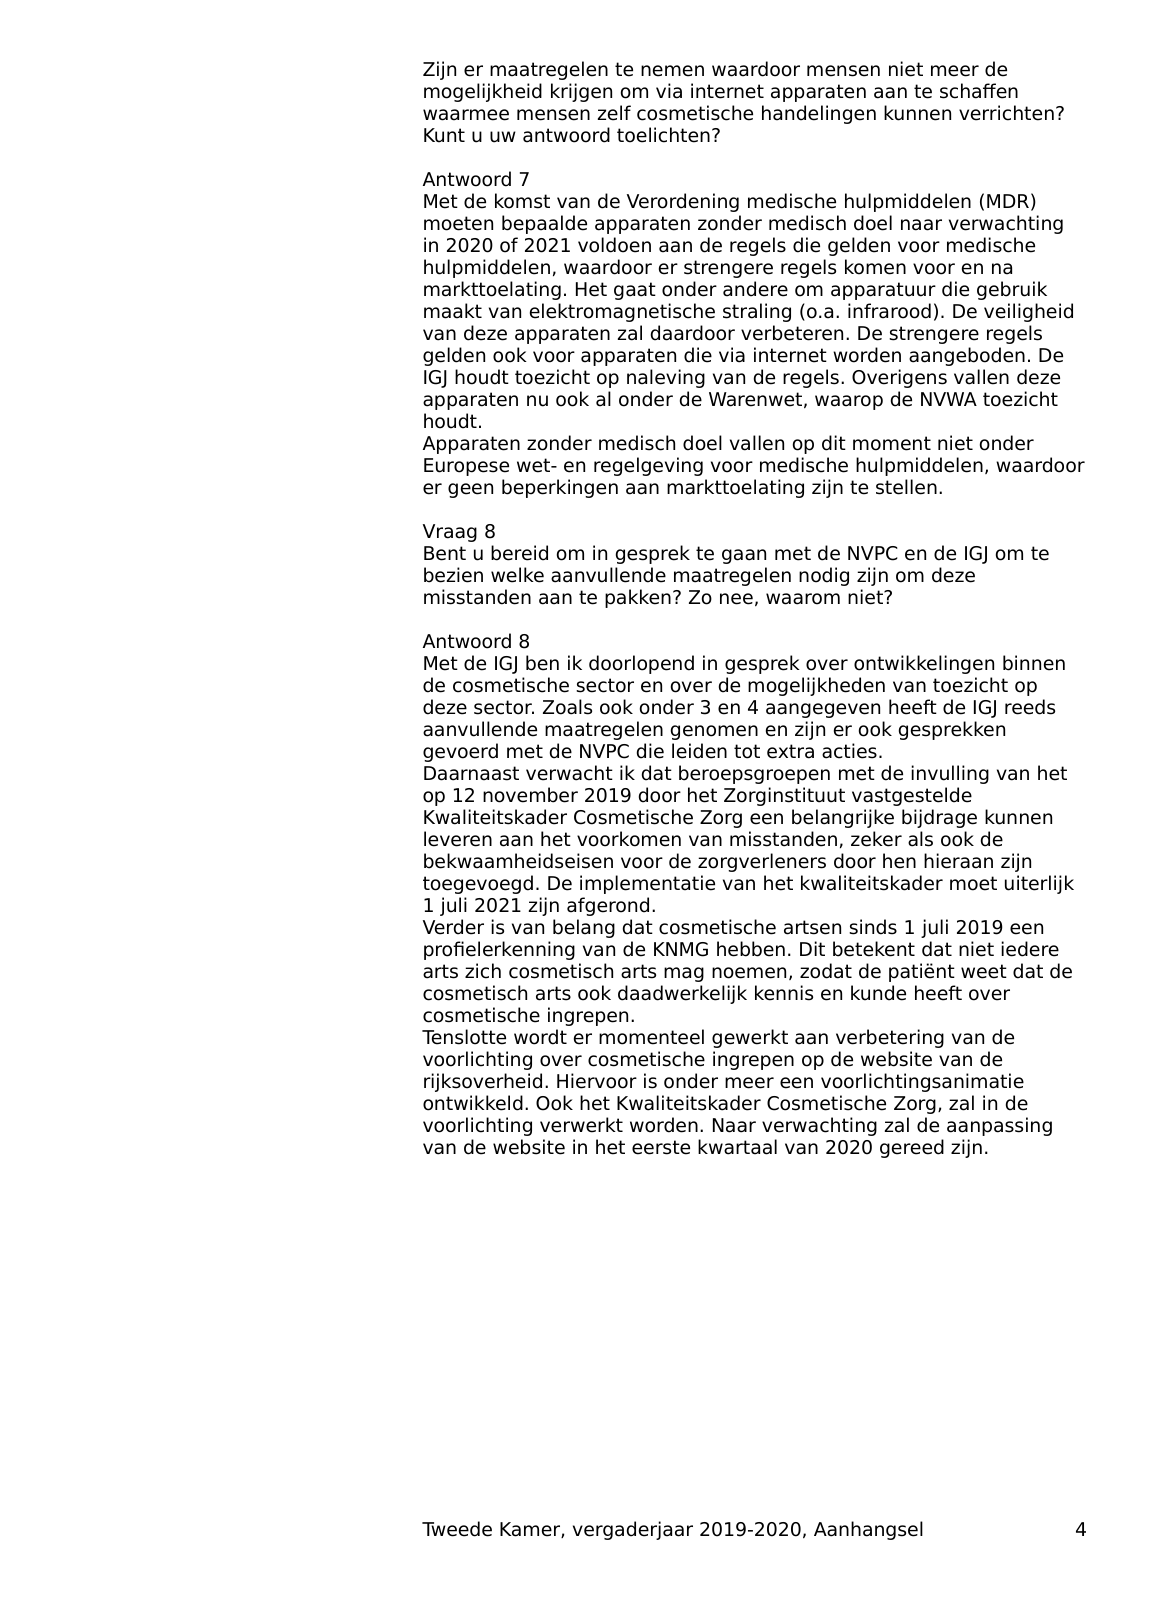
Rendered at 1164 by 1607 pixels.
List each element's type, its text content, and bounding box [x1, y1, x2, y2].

text Met de IGJ ben ik doorlopend in gesprek over ontwikkelingen binnen de cosmetische sector en over de mogelijkheden van toezicht op deze sector. Zoals ook onder 3 en 4 aangegeven heeft de IGJ reeds aanvullende maatregelen genomen en zijn er ook gesprekken gevoerd met de NVPC die leiden tot extra acties. [422, 653, 1087, 763]
text Daarnaast verwacht ik dat beroepsgroepen met de invulling van het op 12 november 2019 door het Zorginstituut vastgestelde Kwaliteitskader Cosmetische Zorg een belangrijke bijdrage kunnen leveren aan het voorkomen van misstanden, zeker als ook de bekwaamheidseisen voor de zorgverleners door hen hieraan zijn toegevoegd. De implementatie van het kwaliteitskader moet uiterlijk 1 juli 2021 zijn afgerond. [422, 763, 1087, 917]
text Antwoord 7 [422, 169, 1087, 191]
text Apparaten zonder medisch doel vallen op dit moment niet onder Europese wet- en regelgeving voor medische hulpmiddelen, waardoor er geen beperkingen aan markttoelating zijn te stellen. [422, 433, 1087, 499]
text Bent u bereid om in gesprek te gaan met de NVPC en de IGJ om te bezien welke aanvullende maatregelen nodig zijn om deze misstanden aan te pakken? Zo nee, waarom niet? [422, 543, 1087, 609]
text Antwoord 8 [422, 631, 1087, 653]
text Zijn er maatregelen te nemen waardoor mensen niet meer de mogelijkheid krijgen om via internet apparaten aan te schaffen waarmee mensen zelf cosmetische handelingen kunnen verrichten? Kunt u uw antwoord toelichten? [422, 59, 1087, 147]
text Met de komst van de Verordening medische hulpmiddelen (MDR) moeten bepaalde apparaten zonder medisch doel naar verwachting in 2020 of 2021 voldoen aan de regels die gelden voor medische hulpmiddelen, waardoor er strengere regels komen voor en na markttoelating. Het gaat onder andere om apparatuur die gebruik maakt van elektromagnetische straling (o.a. infrarood). De veiligheid van deze apparaten zal daardoor verbeteren. De strengere regels gelden ook voor apparaten die via internet worden aangeboden. De IGJ houdt toezicht op naleving van de regels. Overigens vallen deze apparaten nu ook al onder de Warenwet, waarop de NVWA toezicht houdt. [422, 191, 1087, 433]
text Tenslotte wordt er momenteel gewerkt aan verbetering van de voorlichting over cosmetische ingrepen op de website van de rijksoverheid. Hiervoor is onder meer een voorlichtingsanimatie ontwikkeld. Ook het Kwaliteitskader Cosmetische Zorg, zal in de voorlichting verwerkt worden. Naar verwachting zal de aanpassing van de website in het eerste kwartaal van 2020 gereed zijn. [422, 1027, 1087, 1159]
text Verder is van belang dat cosmetische artsen sinds 1 juli 2019 een profielerkenning van de KNMG hebben. Dit betekent dat niet iedere arts zich cosmetisch arts mag noemen, zodat de patiënt weet dat de cosmetisch arts ook daadwerkelijk kennis en kunde heeft over cosmetische ingrepen. [422, 917, 1087, 1027]
text Vraag 8 [422, 521, 1087, 543]
